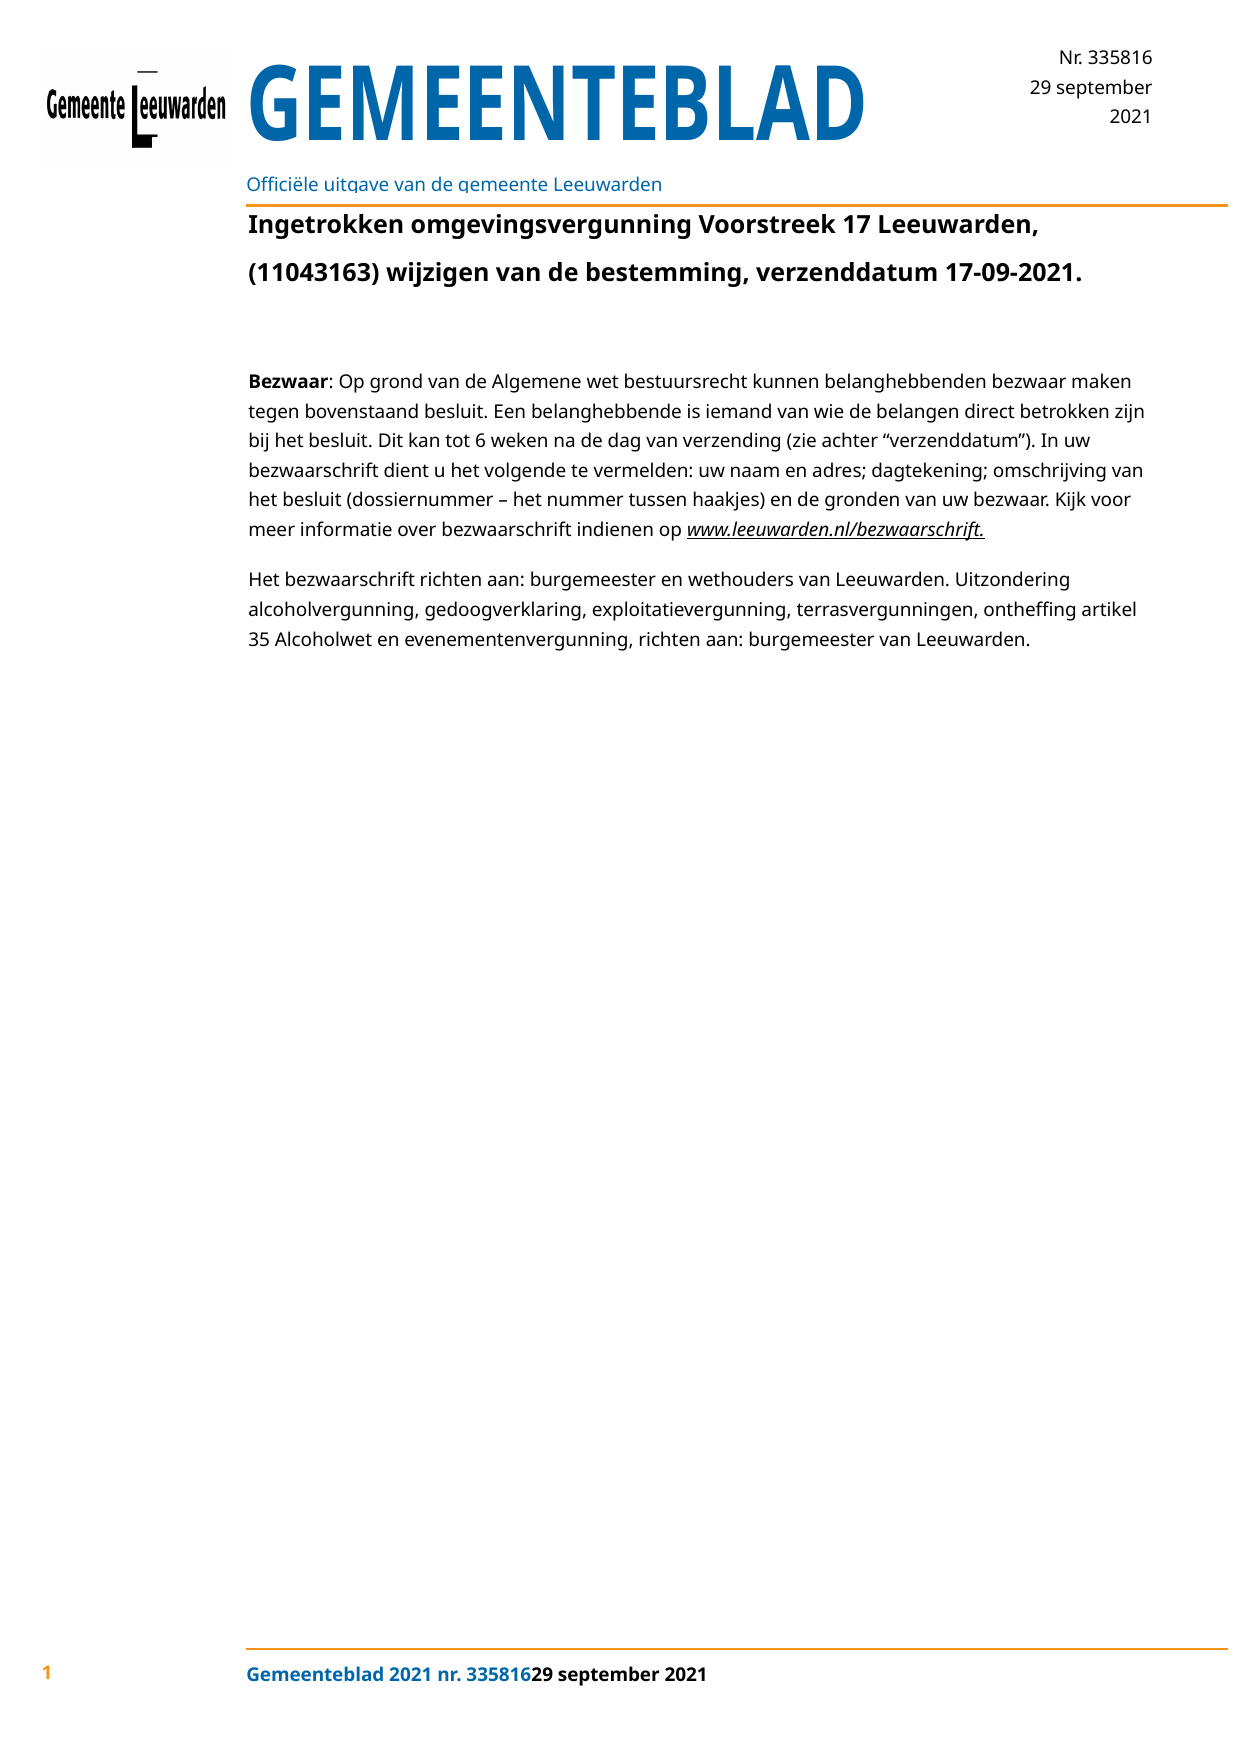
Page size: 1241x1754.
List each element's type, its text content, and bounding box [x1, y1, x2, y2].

text Ingetrokken omgevingsvergunning Voorstreek 17 Leeuwarden, (11043163) wijzigen van de bestemming, verzenddatum 17-09-2021. [248, 207, 1152, 288]
text Bezwaar: Op grond van de Algemene wet bestuursrecht kunnen belanghebbenden bezwaar maken tegen bovenstaand besluit. Een belanghebbende is iemand van wie de belangen direct betrokken zijn bij het besluit. Dit kan tot 6 weken na de dag van verzending (zie achter “verzenddatum”). In uw bezwaarschrift dient u het volgende te vermelden: uw naam en adres; dagtekening; omschrijving van het besluit (dossiernummer – het nummer tussen haakjes) en de gronden van uw bezwaar. Kijk voor meer informatie over bezwaarschrift indienen op www.leeuwarden.nl/bezwaarschrift. [248, 368, 1152, 542]
picture [41, 47, 231, 172]
text Het bezwaarschrift richten aan: burgemeester en wethouders van Leeuwarden. Uitzondering alcoholvergunning, gedoogverklaring, exploitatievergunning, terrasvergunningen, ontheffing artikel 35 Alcoholwet en evenementenvergunning, richten aan: burgemeester van Leeuwarden. [248, 567, 1152, 652]
